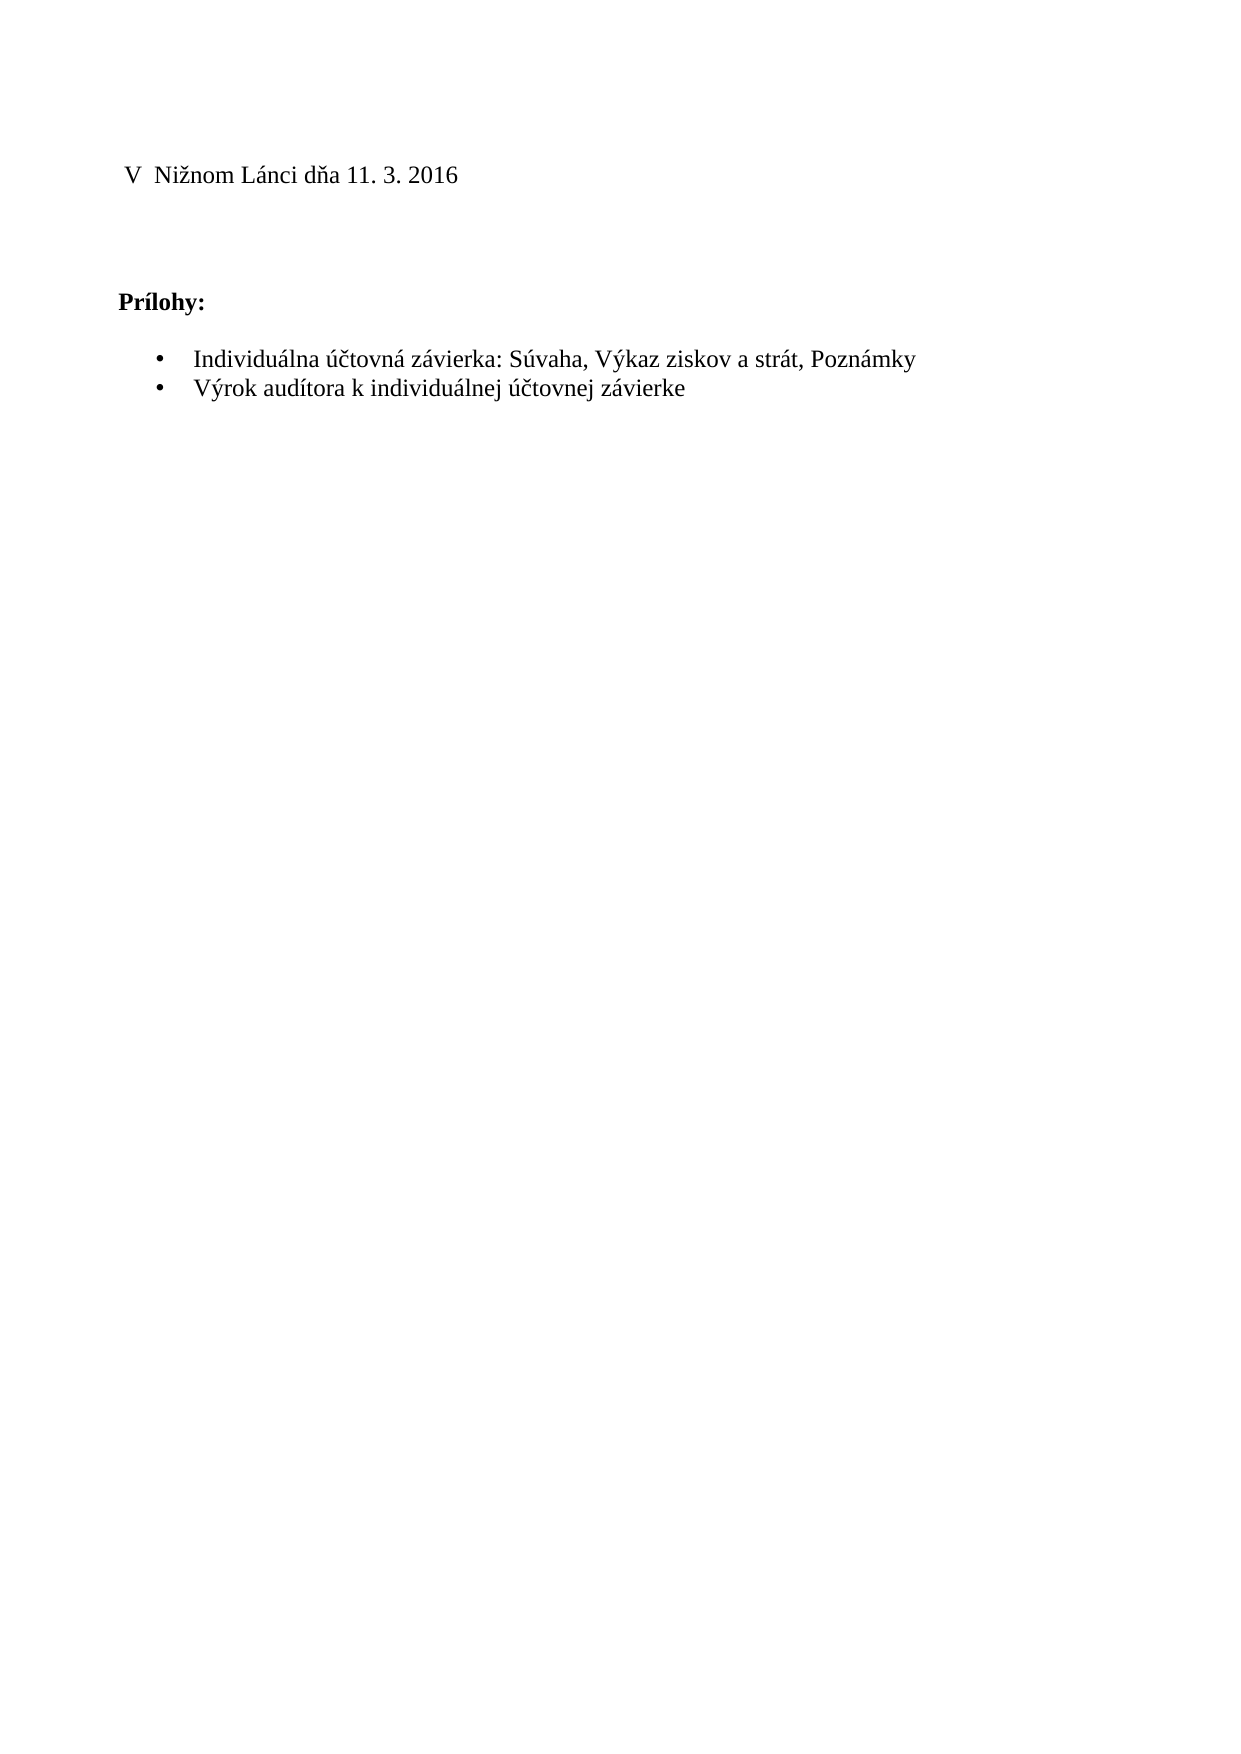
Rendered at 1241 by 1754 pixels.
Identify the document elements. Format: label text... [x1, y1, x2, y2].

list Individuálna účtovná závierka: Súvaha, Výkaz ziskov a strát, Poznámky [156, 344, 1122, 373]
list Výrok audítora k individuálnej účtovnej závierke [156, 373, 1122, 401]
text V Nižnom Lánci dňa 11. 3. 2016 [118, 160, 1122, 189]
text Prílohy: [118, 287, 1122, 316]
